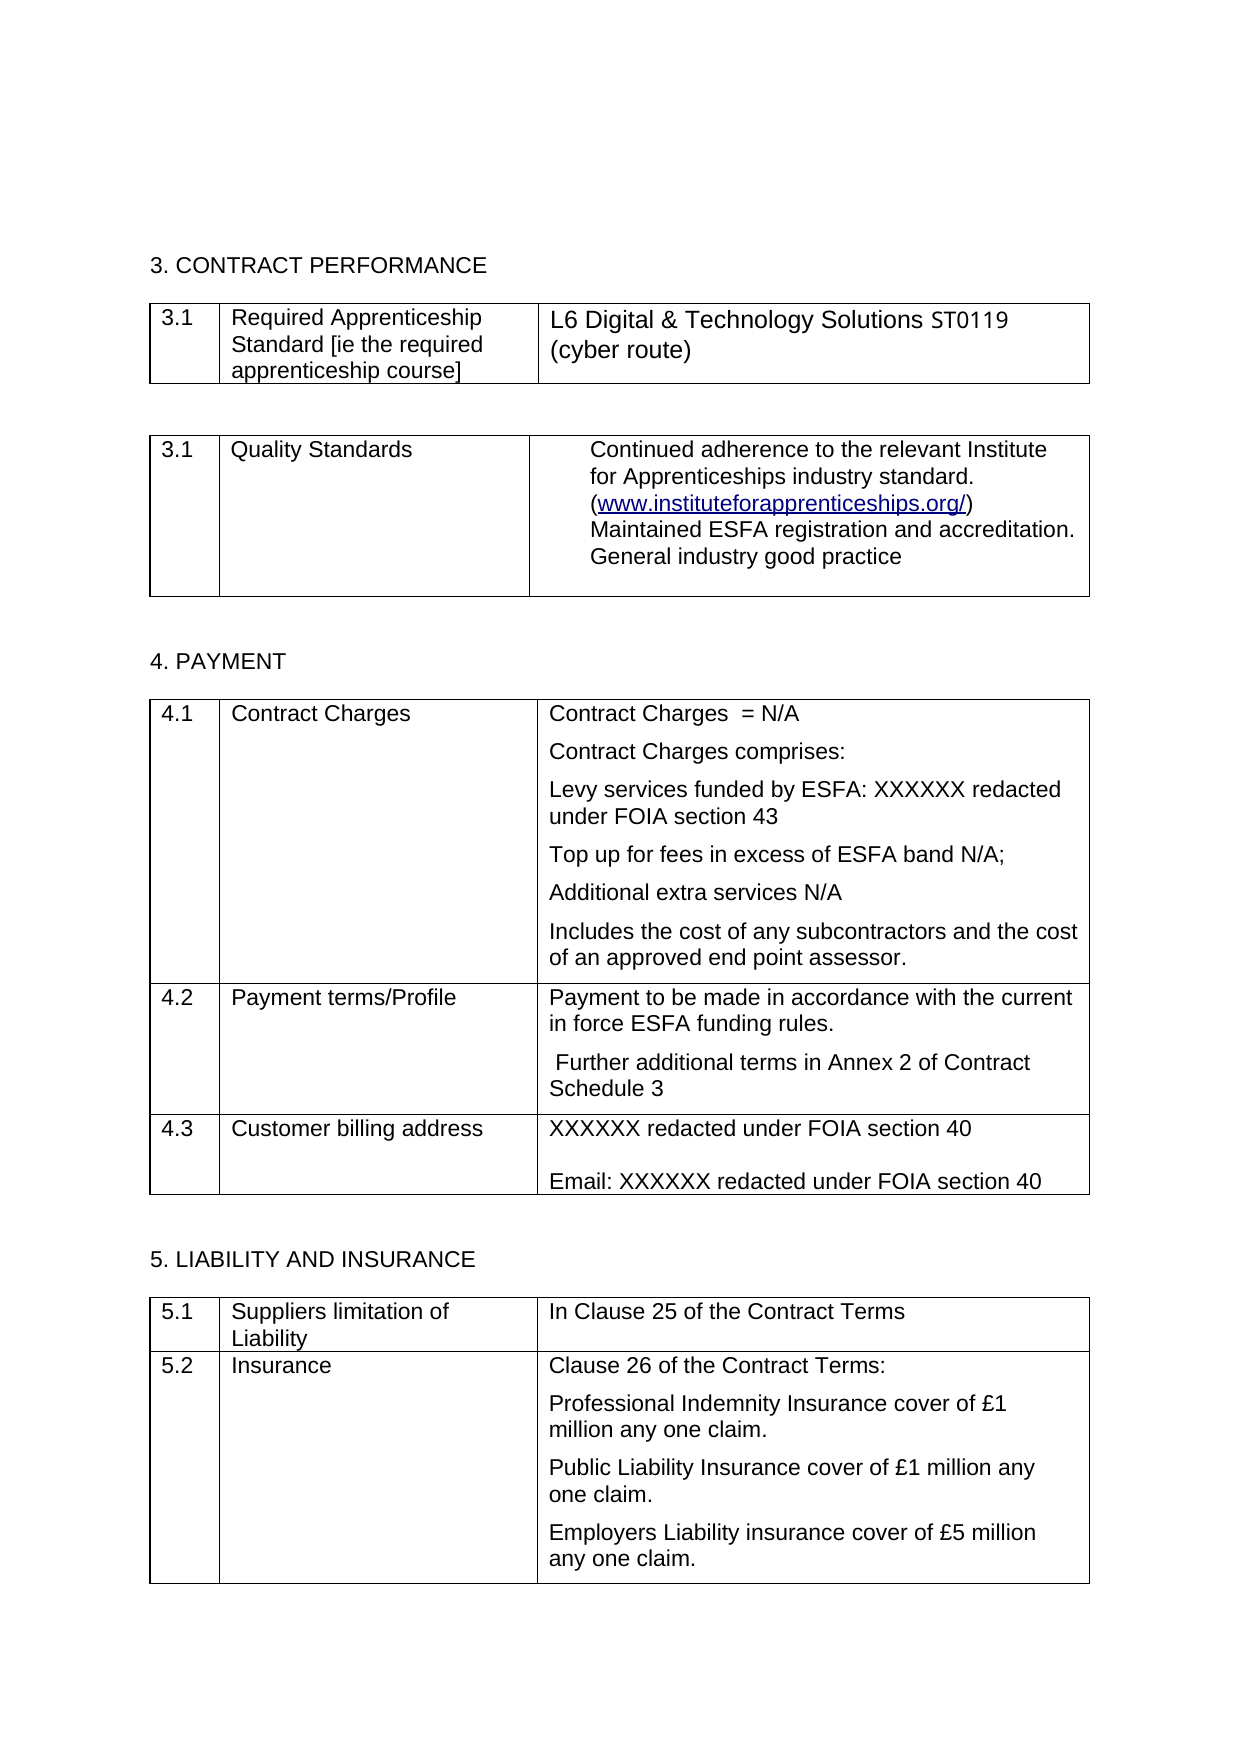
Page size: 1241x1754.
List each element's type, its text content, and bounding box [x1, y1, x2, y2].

table_cell Clause 26 of the Contract Terms: Professional Indemnity Insurance cover of £1 million any one claim. Public Liability Insurance cover of £1 million any one claim. Employers Liability insurance cover of £5 million any one claim. [538, 1352, 1089, 1583]
table_cell Customer billing address [220, 1115, 537, 1194]
text 5. LIABILITY AND INSURANCE [150, 1246, 1090, 1272]
table_header 3.1 [151, 436, 219, 596]
table_header Contract Charges = N/A Contract Charges comprises: Levy services funded by ESFA: XXXXXX redacted under FOIA section 43 Top up for fees in excess of ESFA band N/A; Additional extra services N/A Includes the cost of any subcontractors and the cost of an approved end point assessor. [538, 700, 1089, 982]
text 4. PAYMENT [150, 648, 1090, 674]
table_header Quality Standards [220, 436, 529, 596]
table_cell Payment terms/Profile [220, 984, 537, 1114]
table_cell 5.2 [151, 1352, 219, 1583]
table_cell Payment to be made in accordance with the current in force ESFA funding rules. Further additional terms in Annex 2 of Contract Schedule 3 [538, 984, 1089, 1114]
table_header Continued adherence to the relevant Institute for Apprenticeships industry standard. (www.instituteforapprenticeships.org/) Maintained ESFA registration and accreditation. General industry good practice [530, 436, 1089, 596]
table_header 4.1 [151, 700, 219, 982]
table_header L6 Digital & Technology Solutions ST0119 (cyber route) [539, 304, 1089, 383]
table_header Contract Charges [220, 700, 537, 982]
table_cell 4.2 [151, 984, 219, 1114]
table_header Suppliers limitation of Liability [220, 1298, 537, 1351]
table_cell XXXXXX redacted under FOIA section 40 Email: XXXXXX redacted under FOIA section 40 [538, 1115, 1089, 1194]
table_header In Clause 25 of the Contract Terms [538, 1298, 1089, 1351]
text 3. CONTRACT PERFORMANCE [150, 252, 1090, 278]
table_cell 4.3 [151, 1115, 219, 1194]
table_header Required Apprenticeship Standard [ie the required apprenticeship course] [220, 304, 538, 383]
table_cell Insurance [220, 1352, 537, 1583]
table_header 3.1 [151, 304, 219, 383]
table_header 5.1 [151, 1298, 219, 1351]
